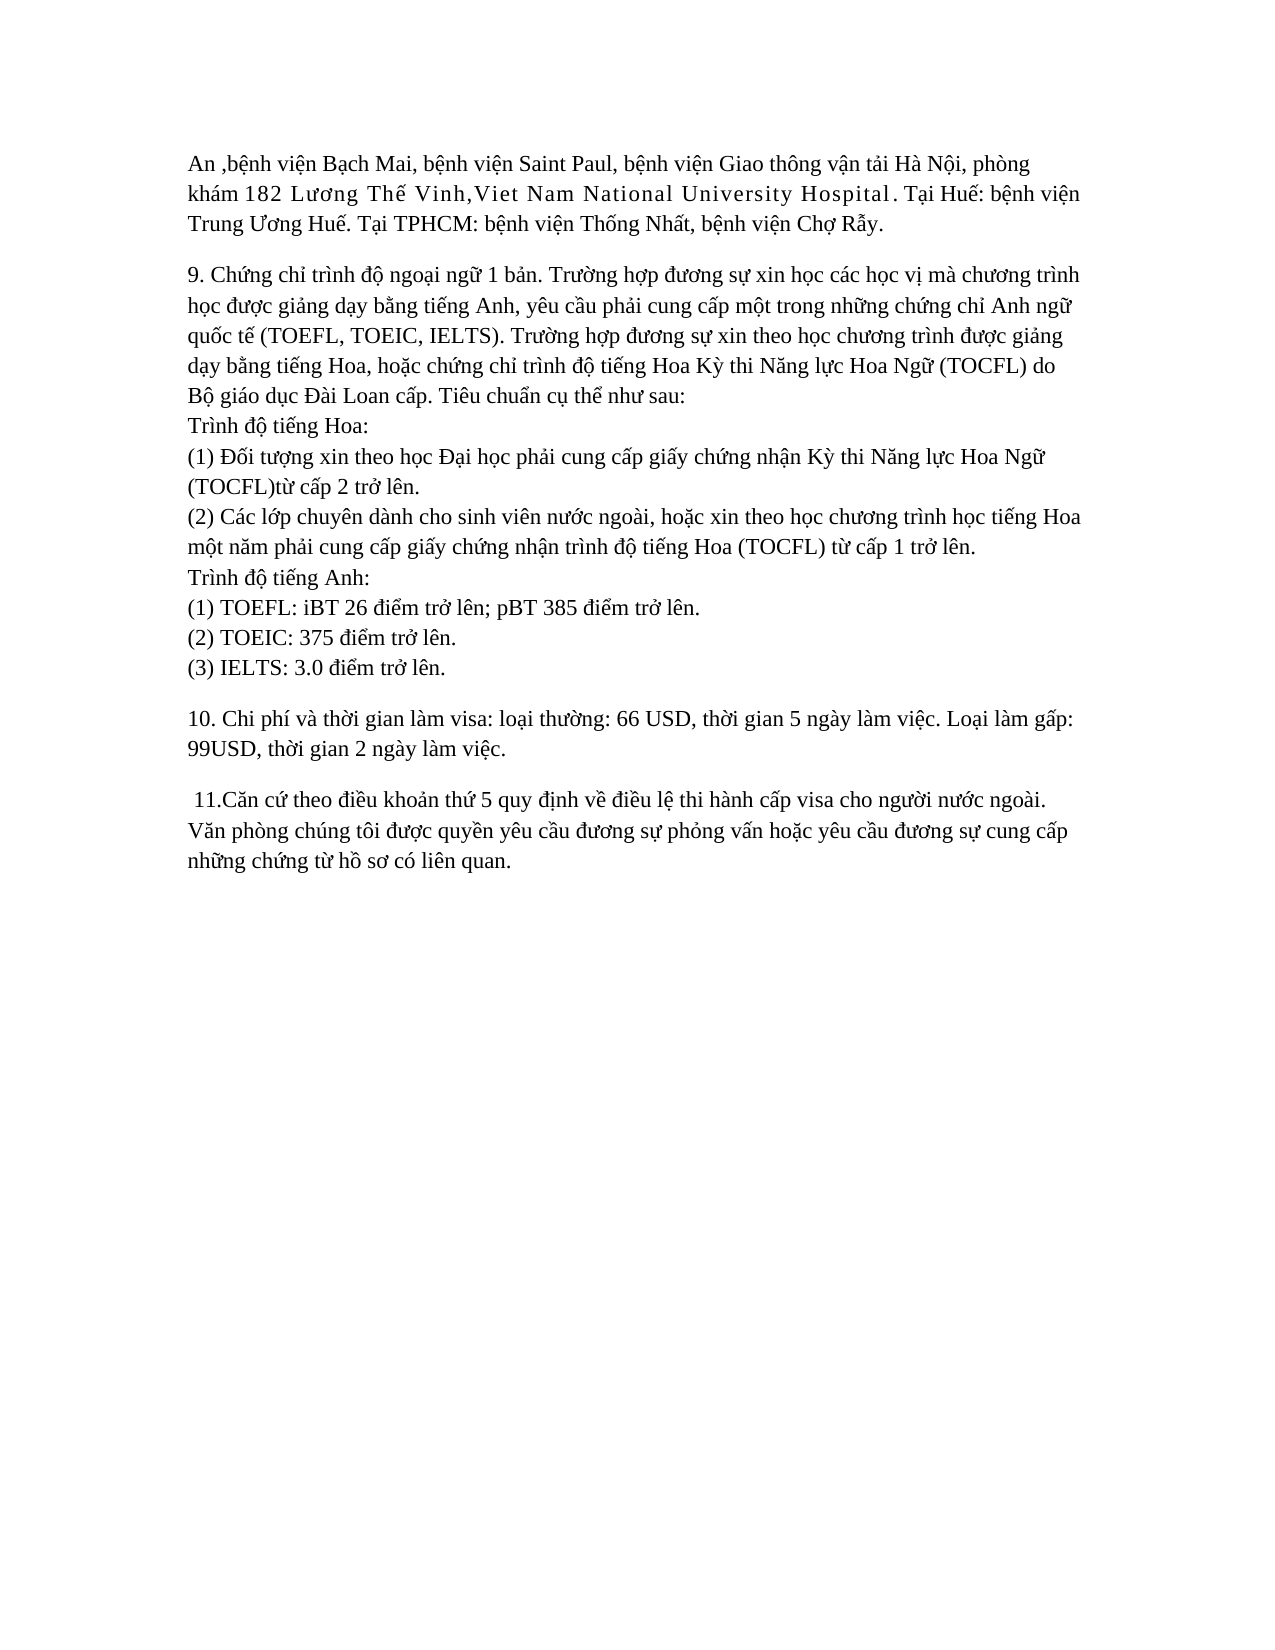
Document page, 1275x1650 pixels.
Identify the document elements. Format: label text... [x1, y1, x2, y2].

text 9. Chứng chỉ trình độ ngoại ngữ 1 bản. Trường hợp đương sự xin học các học vị mà chương trình học được giảng dạy bằng tiếng Anh, yêu cầu phải cung cấp một trong những chứng chỉ Anh ngữ quốc tế (TOEFL, TOEIC, IELTS). Trường hợp đương sự xin theo học chương trình được giảng dạy bằng tiếng Hoa, hoặc chứng chỉ trình độ tiếng Hoa Kỳ thi Năng lực Hoa Ngữ (TOCFL) do Bộ giáo dục Đài Loan cấp. Tiêu chuẩn cụ thể như sau: Trình độ tiếng Hoa: (1) Đối tượng xin theo học Đại học phải cung cấp giấy chứng nhận Kỳ thi Năng lực Hoa Ngữ (TOCFL)từ cấp 2 trở lên. (2) Các lớp chuyên dành cho sinh viên nước ngoài, hoặc xin theo học chương trình học tiếng Hoa một năm phải cung cấp giấy chứng nhận trình độ tiếng Hoa (TOCFL) từ cấp 1 trở lên. Trình độ tiếng Anh: (1) TOEFL: iBT 26 điểm trở lên; pBT 385 điểm trở lên. (2) TOEIC: 375 điểm trở lên. (3) IELTS: 3.0 điểm trở lên. [187, 261, 1087, 681]
text 11.Căn cứ theo điều khoản thứ 5 quy định về điều lệ thi hành cấp visa cho người nước ngoài. Văn phòng chúng tôi được quyền yêu cầu đương sự phỏng vấn hoặc yêu cầu đương sự cung cấp những chứng từ hồ sơ có liên quan. [187, 786, 1087, 873]
text An ,bệnh viện Bạch Mai, bệnh viện Saint Paul, bệnh viện Giao thông vận tải Hà Nội, phòng khám 182 Lương Thế Vinh,Viet Nam National University Hospital. Tại Huế: bệnh viện Trung Ương Huế. Tại TPHCM: bệnh viện Thống Nhất, bệnh viện Chợ Rẫy. [187, 150, 1087, 237]
text 10. Chi phí và thời gian làm visa: loại thường: 66 USD, thời gian 5 ngày làm việc. Loại làm gấp: 99USD, thời gian 2 ngày làm việc. [187, 705, 1087, 762]
